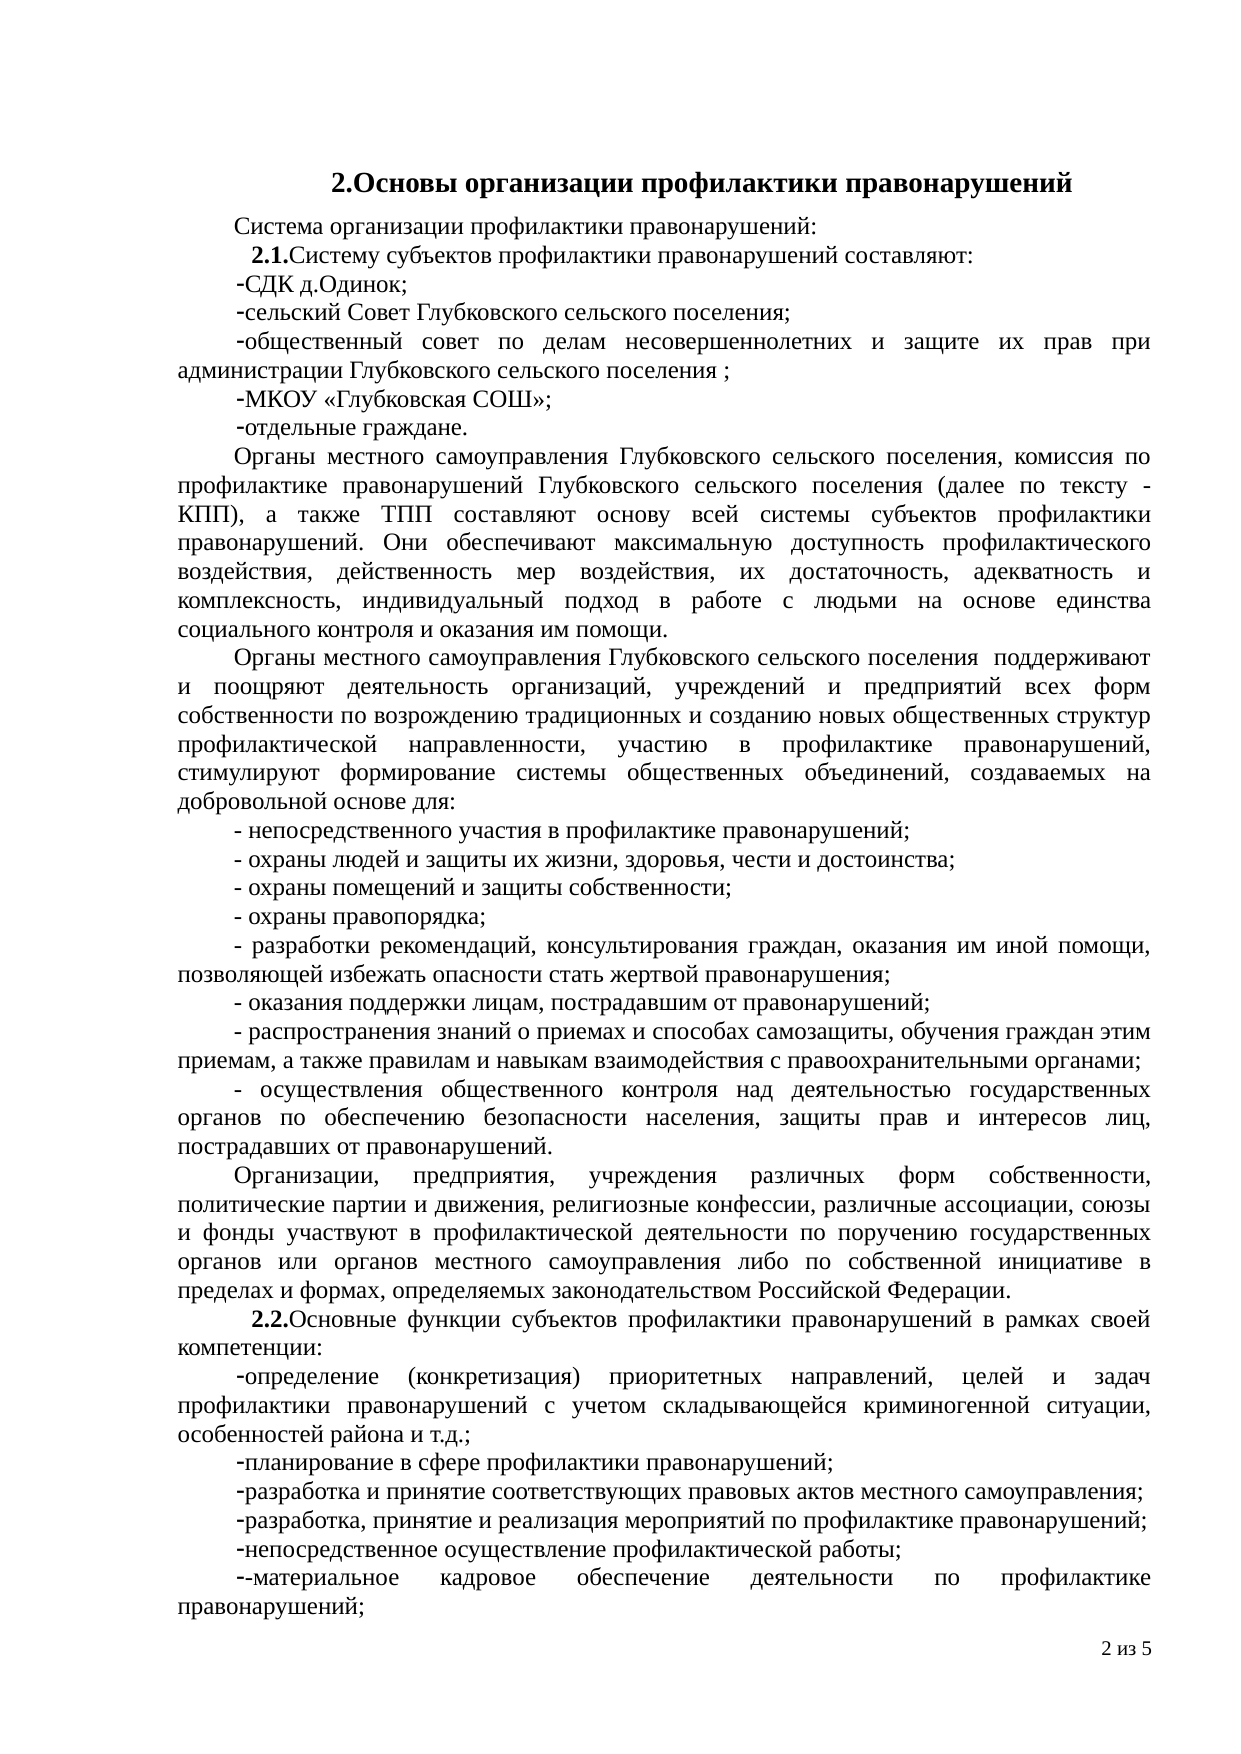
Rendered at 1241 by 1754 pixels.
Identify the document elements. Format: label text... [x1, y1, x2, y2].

text - осуществления общественного контроля над деятельностью государственных органов по обеспечению безопасности населения, защиты прав и интересов лиц, пострадавших от правонарушений. [177, 1074, 1152, 1160]
text - охраны правопорядка; [177, 901, 1152, 930]
text - разработки рекомендаций, консультирования граждан, оказания им иной помощи, позволяющей избежать опасности стать жертвой правонарушения; [177, 930, 1152, 987]
text Органы местного самоуправления Глубковского сельского поселения, комиссия по профилактике правонарушений Глубковского сельского поселения (далее по тексту - КПП), а также ТПП составляют основу всей системы субъектов профилактики правонарушений. Они обеспечивают максимальную доступность профилактического воздействия, действенность мер воздействия, их достаточность, адекватность и комплексность, индивидуальный подход в работе с людьми на основе единства социального контроля и оказания им помощи. [177, 441, 1152, 642]
list разработка и принятие соответствующих правовых актов местного самоуправления; [177, 1476, 1152, 1505]
text - охраны людей и защиты их жизни, здоровья, чести и достоинства; [177, 844, 1152, 872]
list общественный совет по делам несовершеннолетних и защите их прав при администрации Глубковского сельского поселения ; [177, 326, 1152, 384]
list МКОУ «Глубковская СОШ»; [177, 384, 1152, 412]
list СДК д.Одинок; [177, 269, 1152, 297]
text - распространения знаний о приемах и способах самозащиты, обучения граждан этим приемам, а также правилам и навыкам взаимодействия с правоохранительными органами; [177, 1016, 1152, 1074]
list разработка, принятие и реализация мероприятий по профилактике правонарушений; [177, 1505, 1152, 1534]
text Система организации профилактики правонарушений: [177, 211, 1152, 240]
text Организации, предприятия, учреждения различных форм собственности, политические партии и движения, религиозные конфессии, различные ассоциации, союзы и фонды участвуют в профилактической деятельности по поручению государственных органов или органов местного самоуправления либо по собственной инициативе в пределах и формах, определяемых законодательством Российской Федерации. [177, 1160, 1152, 1304]
list -материальное кадровое обеспечение деятельности по профилактике правонарушений; [177, 1562, 1152, 1620]
text Органы местного самоуправления Глубковского сельского поселения поддерживают и поощряют деятельность организаций, учреждений и предприятий всех форм собственности по возрождению традиционных и созданию новых общественных структур профилактической направленности, участию в профилактике правонарушений, стимулируют формирование системы общественных объединений, создаваемых на добровольной основе для: [177, 642, 1152, 815]
list отдельные граждане. [177, 412, 1152, 441]
list сельский Совет Глубковского сельского поселения; [177, 297, 1152, 326]
text - непосредственного участия в профилактике правонарушений; [177, 815, 1152, 844]
list Систему субъектов профилактики правонарушений составляют: [177, 240, 1152, 269]
text - охраны помещений и защиты собственности; [177, 872, 1152, 901]
list определение (конкретизация) приоритетных направлений, целей и задач профилактики правонарушений с учетом складывающейся криминогенной ситуации, особенностей района и т.д.; [177, 1361, 1152, 1447]
text - оказания поддержки лицам, пострадавшим от правонарушений; [177, 987, 1152, 1016]
list непосредственное осуществление профилактической работы; [177, 1534, 1152, 1562]
list планирование в сфере профилактики правонарушений; [177, 1447, 1152, 1476]
list Основные функции субъектов профилактики правонарушений в рамках своей компетенции: [177, 1304, 1152, 1361]
list Основы организации профилактики правонарушений [252, 165, 1152, 199]
